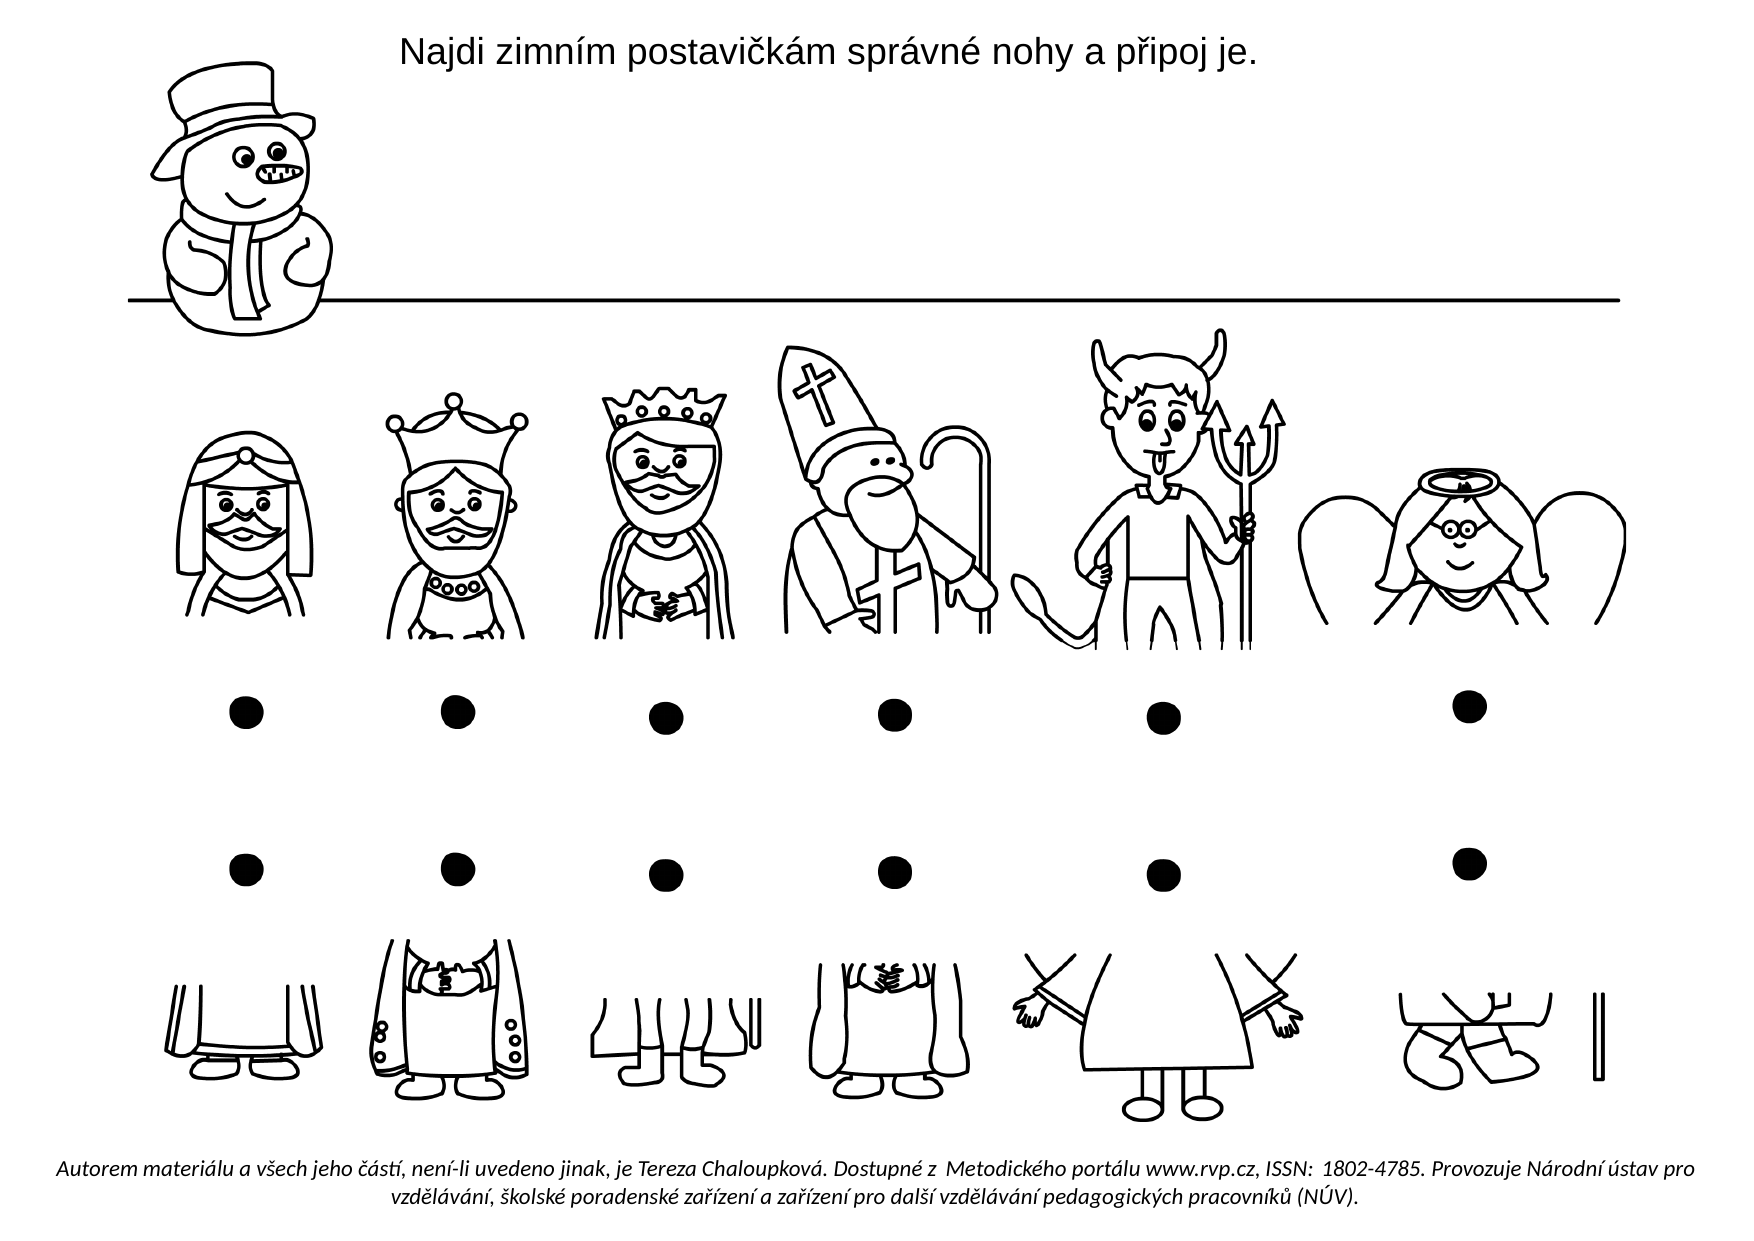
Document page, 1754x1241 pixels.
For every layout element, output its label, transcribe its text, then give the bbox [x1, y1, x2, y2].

text Najdi zimním postavičkám správné nohy a připoj je. [325, 29, 1724, 73]
picture [127, 61, 1627, 1122]
